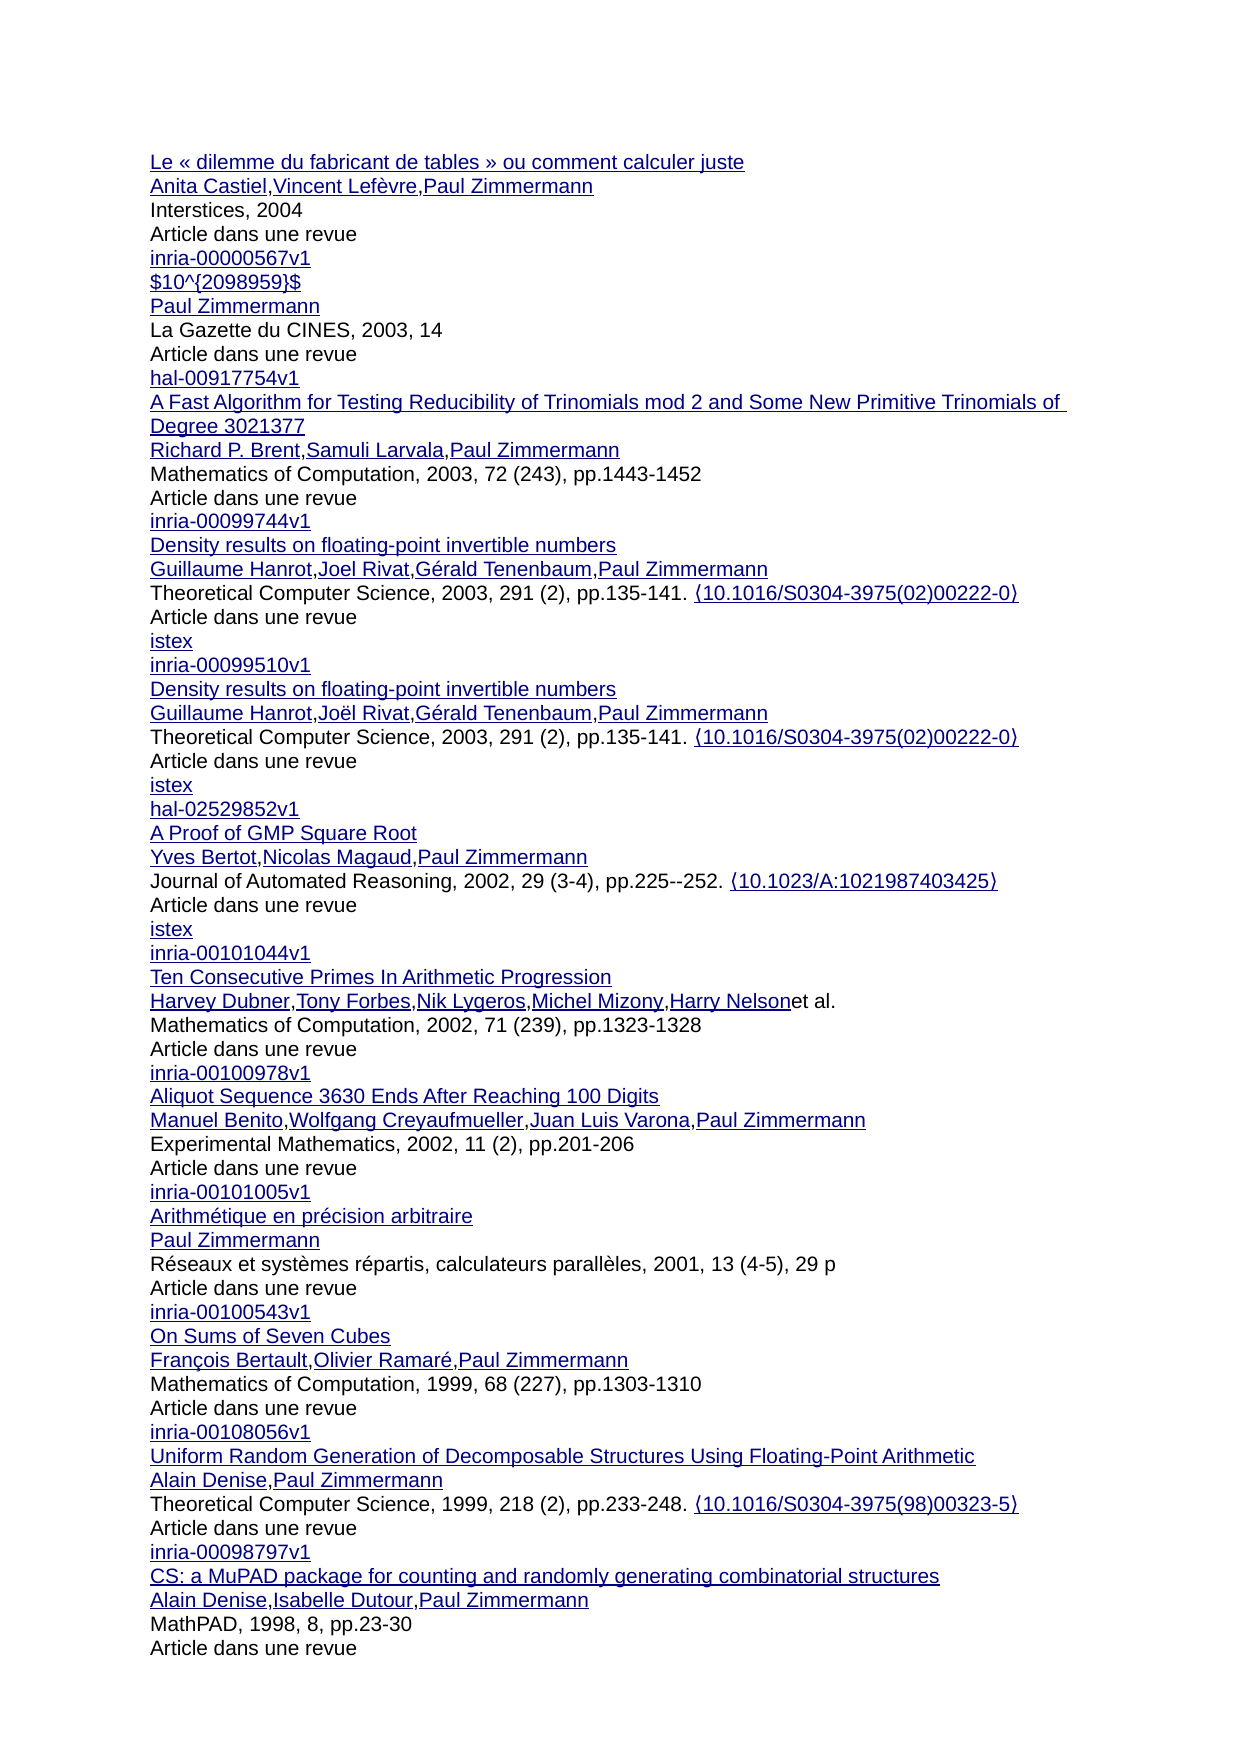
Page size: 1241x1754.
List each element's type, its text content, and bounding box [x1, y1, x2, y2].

table_cell Ten Consecutive Primes In Arithmetic Progression Harvey Dubner,Tony Forbes,Nik Lygeros,Michel Mizony,Harry Nelsonet al. Mathematics of Computation, 2002, 71 (239), pp.1323-1328 Article dans une revue inria-00100978v1 [150, 965, 1090, 1084]
table_cell CS: a MuPAD package for counting and randomly generating combinatorial structures Alain Denise,Isabelle Dutour,Paul Zimmermann MathPAD, 1998, 8, pp.23-30 Article dans une revue [150, 1564, 1090, 1659]
table_cell Uniform Random Generation of Decomposable Structures Using Floating-Point Arithmetic Alain Denise,Paul Zimmermann Theoretical Computer Science, 1999, 218 (2), pp.233-248. ⟨10.1016/S0304-3975(98)00323-5⟩ Article dans une revue inria-00098797v1 [150, 1444, 1090, 1563]
table_cell $10^{2098959}$ Paul Zimmermann La Gazette du CINES, 2003, 14 Article dans une revue hal-00917754v1 [150, 270, 1090, 389]
table_cell A Fast Algorithm for Testing Reducibility of Trinomials mod 2 and Some New Primitive Trinomials of Degree 3021377 Richard P. Brent,Samuli Larvala,Paul Zimmermann Mathematics of Computation, 2003, 72 (243), pp.1443-1452 Article dans une revue inria-00099744v1 [150, 390, 1090, 533]
table_cell On Sums of Seven Cubes François Bertault,Olivier Ramaré,Paul Zimmermann Mathematics of Computation, 1999, 68 (227), pp.1303-1310 Article dans une revue inria-00108056v1 [150, 1324, 1090, 1444]
table_cell A Proof of GMP Square Root Yves Bertot,Nicolas Magaud,Paul Zimmermann Journal of Automated Reasoning, 2002, 29 (3-4), pp.225--252. ⟨10.1023/A:1021987403425⟩ Article dans une revue istex inria-00101044v1 [150, 821, 1090, 964]
table_cell Density results on floating-point invertible numbers Guillaume Hanrot,Joël Rivat,Gérald Tenenbaum,Paul Zimmermann Theoretical Computer Science, 2003, 291 (2), pp.135-141. ⟨10.1016/S0304-3975(02)00222-0⟩ Article dans une revue istex hal-02529852v1 [150, 677, 1090, 821]
table_cell Aliquot Sequence 3630 Ends After Reaching 100 Digits Manuel Benito,Wolfgang Creyaufmueller,Juan Luis Varona,Paul Zimmermann Experimental Mathematics, 2002, 11 (2), pp.201-206 Article dans une revue inria-00101005v1 [150, 1084, 1090, 1204]
table_cell Arithmétique en précision arbitraire Paul Zimmermann Réseaux et systèmes répartis, calculateurs parallèles, 2001, 13 (4-5), 29 p Article dans une revue inria-00100543v1 [150, 1204, 1090, 1324]
table_cell Le « dilemme du fabricant de tables » ou comment calculer juste Anita Castiel,Vincent Lefèvre,Paul Zimmermann Interstices, 2004 Article dans une revue inria-00000567v1 [150, 150, 1090, 270]
table_cell Density results on floating-point invertible numbers Guillaume Hanrot,Joel Rivat,Gérald Tenenbaum,Paul Zimmermann Theoretical Computer Science, 2003, 291 (2), pp.135-141. ⟨10.1016/S0304-3975(02)00222-0⟩ Article dans une revue istex inria-00099510v1 [150, 533, 1090, 677]
